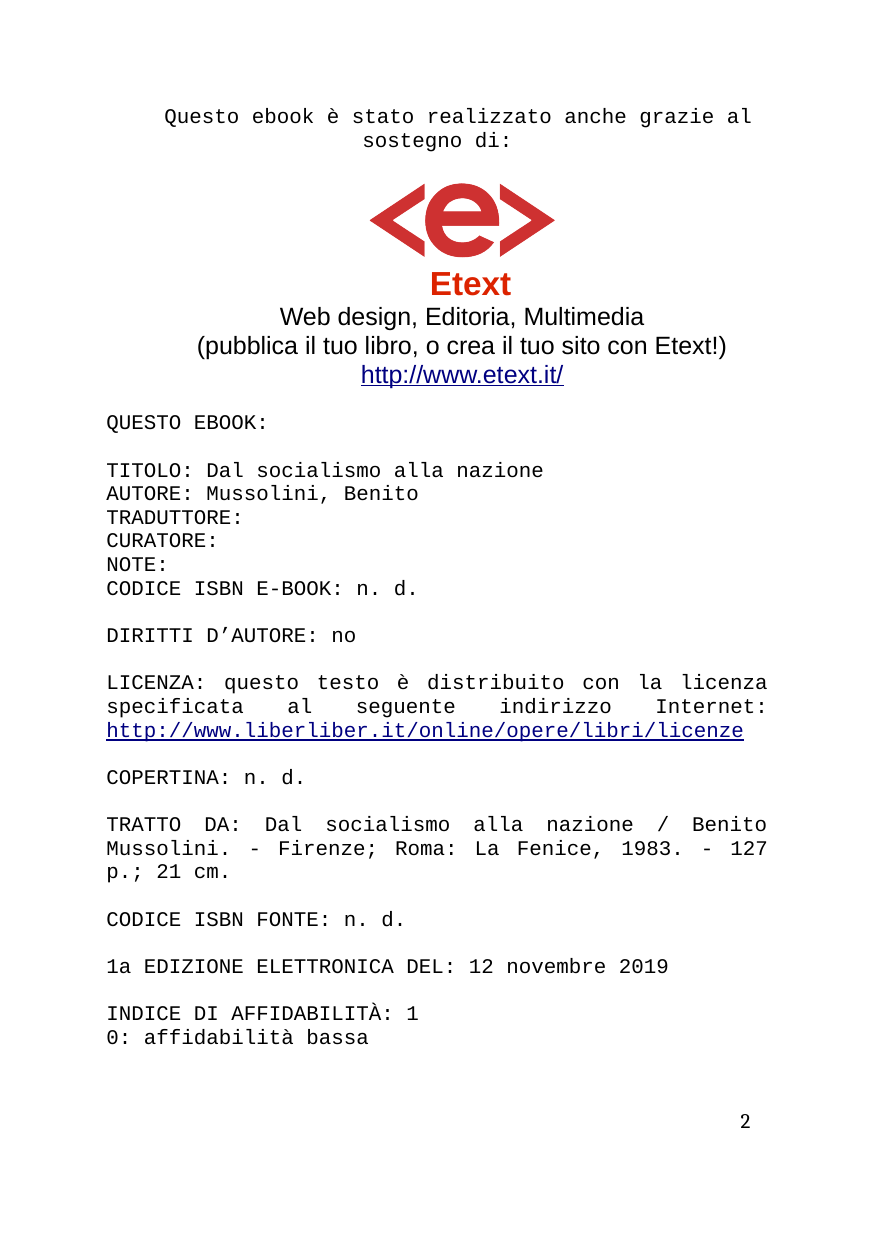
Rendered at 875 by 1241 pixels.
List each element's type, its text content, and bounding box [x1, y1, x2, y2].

text LICENZA: questo testo è distribuito con la licenza specificata al seguente indirizzo Internet: http://www.liberliber.it/online/opere/libri/licenze [106, 672, 768, 743]
picture [368, 183, 556, 258]
text 1a EDIZIONE ELETTRONICA DEL: 12 novembre 2019 [106, 956, 768, 980]
text 0: affidabilità bassa [106, 1027, 768, 1051]
text TRATTO DA: Dal socialismo alla nazione / Benito Mussolini. - Firenze; Roma: La Fenice, 1983. - 127 p.; 21 cm. [106, 814, 768, 885]
text http://www.etext.it/ [106, 360, 768, 389]
text INDICE DI AFFIDABILITÀ: 1 [106, 1003, 768, 1027]
text AUTORE: Mussolini, Benito [106, 483, 768, 507]
text DIRITTI D’AUTORE: no [106, 625, 768, 649]
text CURATORE: [106, 531, 768, 554]
text NOTE: [106, 554, 768, 578]
text COPERTINA: n. d. [106, 767, 768, 791]
text Questo ebook è stato realizzato anche grazie al sostegno di: [106, 106, 768, 153]
text TRADUTTORE: [106, 507, 768, 531]
text (pubblica il tuo libro, o crea il tuo sito con Etext!) [106, 331, 768, 360]
text Web design, Editoria, Multimedia [106, 302, 768, 331]
text TITOLO: Dal socialismo alla nazione [106, 459, 768, 483]
text QUESTO EBOOK: [106, 412, 768, 436]
text CODICE ISBN FONTE: n. d. [106, 909, 768, 932]
text Etext [106, 264, 768, 302]
text CODICE ISBN E-BOOK: n. d. [106, 578, 768, 601]
